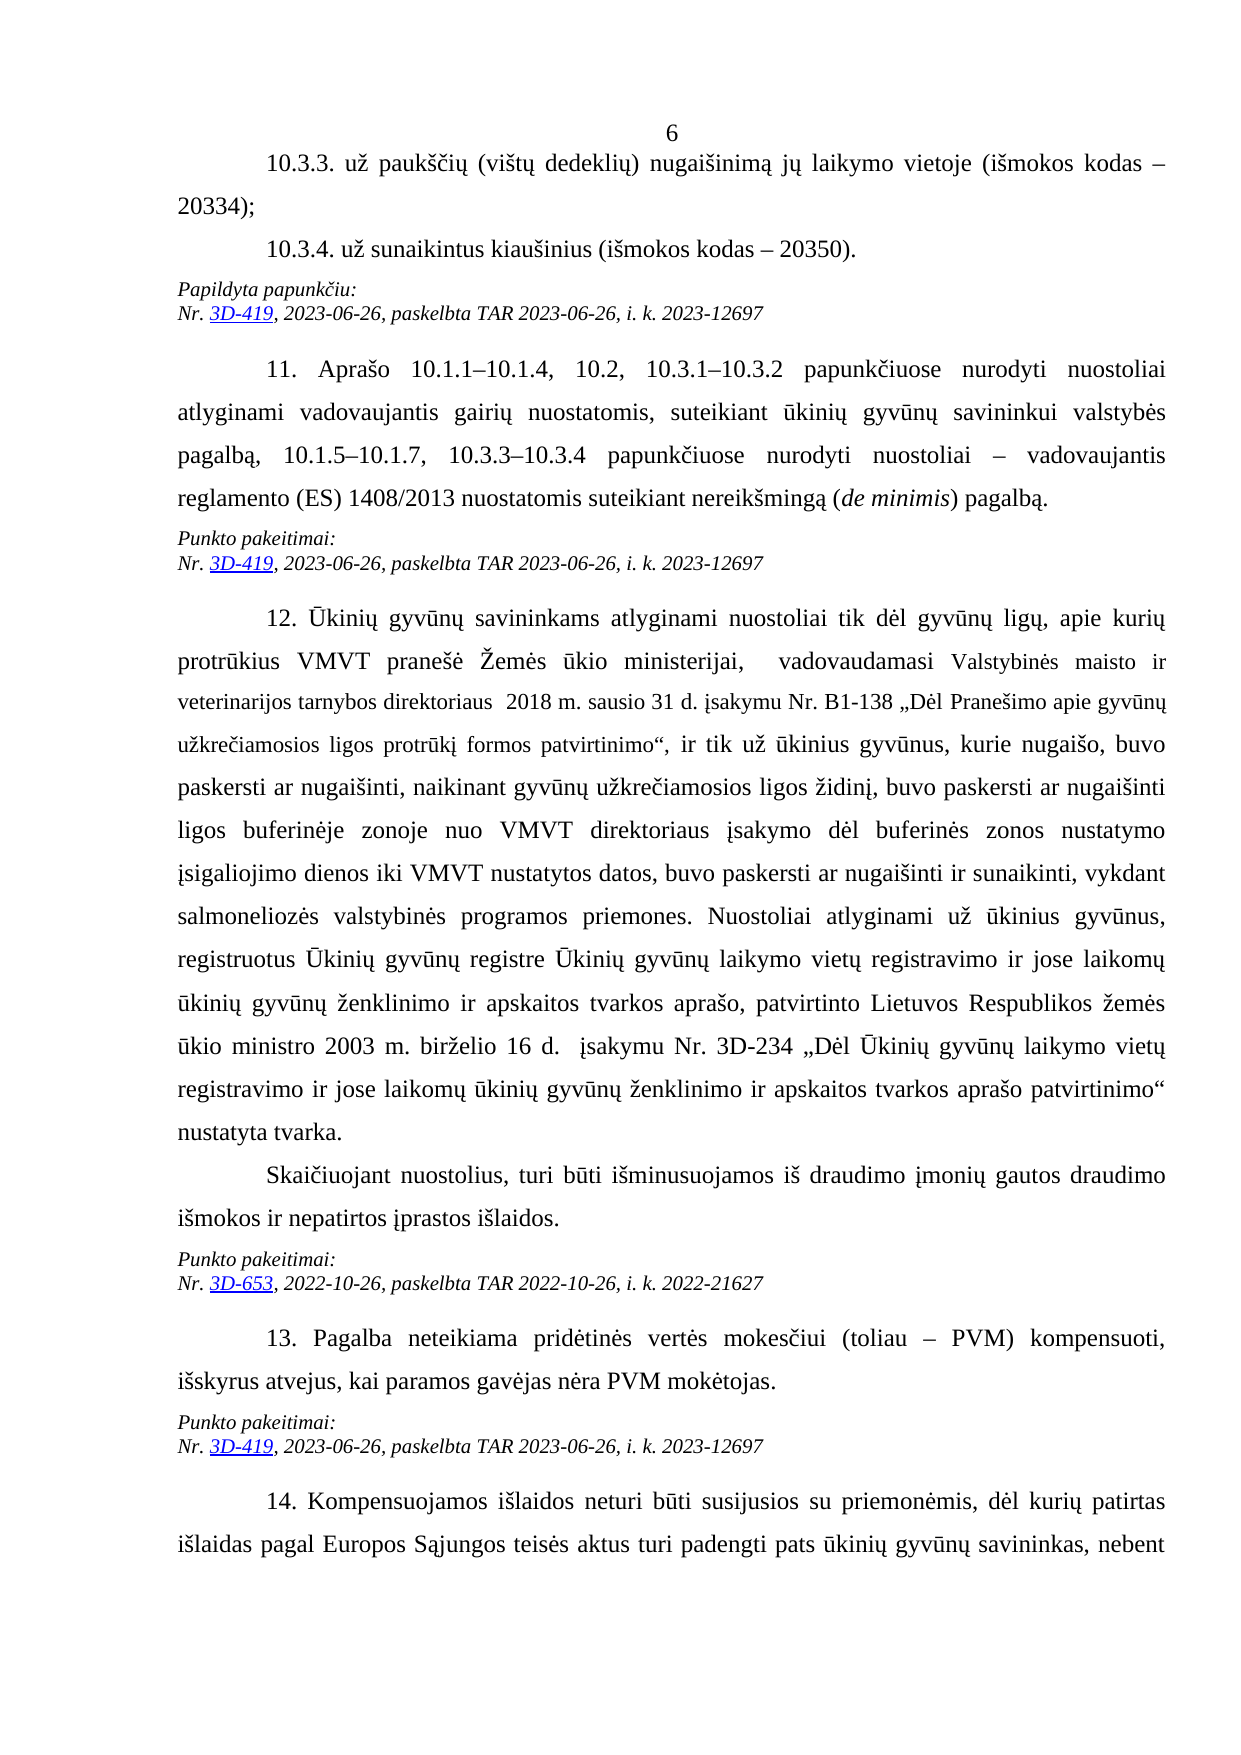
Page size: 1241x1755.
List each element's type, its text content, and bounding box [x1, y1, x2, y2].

text Punkto pakeitimai: [177, 526, 1166, 550]
text Punkto pakeitimai: [177, 1246, 1166, 1271]
text Punkto pakeitimai: [177, 1409, 1166, 1434]
text Papildyta papunkčiu: [177, 277, 1166, 301]
text Nr. 3D-653, 2022-10-26, paskelbta TAR 2022-10-26, i. k. 2022-21627 [177, 1271, 1166, 1294]
text 10.3.3. už paukščių (vištų dedeklių) nugaišinimą jų laikymo vietoje (išmokos kodas – 20334); [177, 148, 1166, 219]
text Nr. 3D-419, 2023-06-26, paskelbta TAR 2023-06-26, i. k. 2023-12697 [177, 301, 1166, 325]
text 13. Pagalba neteikiama pridėtinės vertės mokesčiui (toliau – PVM) kompensuoti, išskyrus atvejus, kai paramos gavėjas nėra PVM mokėtojas. [177, 1323, 1166, 1395]
text 14. Kompensuojamos išlaidos neturi būti susijusios su priemonėmis, dėl kurių patirtas išlaidas pagal Europos Sąjungos teisės aktus turi padengti pats ūkinių gyvūnų savininkas, nebent [177, 1486, 1166, 1558]
text Skaičiuojant nuostolius, turi būti išminusuojamos iš draudimo įmonių gautos draudimo išmokos ir nepatirtos įprastos išlaidos. [177, 1160, 1166, 1232]
text 11. Aprašo 10.1.1–10.1.4, 10.2, 10.3.1–10.3.2 papunkčiuose nurodyti nuostoliai atlyginami vadovaujantis gairių nuostatomis, suteikiant ūkinių gyvūnų savininkui valstybės pagalbą, 10.1.5–10.1.7, 10.3.3–10.3.4 papunkčiuose nurodyti nuostoliai – vadovaujantis reglamento (ES) 1408/2013 nuostatomis suteikiant nereikšmingą (de minimis) pagalbą. [177, 354, 1166, 512]
text Nr. 3D-419, 2023-06-26, paskelbta TAR 2023-06-26, i. k. 2023-12697 [177, 1434, 1166, 1458]
text 12. Ūkinių gyvūnų savininkams atlyginami nuostoliai tik dėl gyvūnų ligų, apie kurių protrūkius VMVT pranešė Žemės ūkio ministerijai, vadovaudamasi Valstybinės maisto ir veterinarijos tarnybos direktoriaus 2018 m. sausio 31 d. įsakymu Nr. B1-138 „Dėl Pranešimo apie gyvūnų užkrečiamosios ligos protrūkį formos patvirtinimo“, ir tik už ūkinius gyvūnus, kurie nugaišo, buvo paskersti ar nugaišinti, naikinant gyvūnų užkrečiamosios ligos židinį, buvo paskersti ar nugaišinti ligos buferinėje zonoje nuo VMVT direktoriaus įsakymo dėl buferinės zonos nustatymo įsigaliojimo dienos iki VMVT nustatytos datos, buvo paskersti ar nugaišinti ir sunaikinti, vykdant salmoneliozės valstybinės programos priemones. Nuostoliai atlyginami už ūkinius gyvūnus, registruotus Ūkinių gyvūnų registre Ūkinių gyvūnų laikymo vietų registravimo ir jose laikomų ūkinių gyvūnų ženklinimo ir apskaitos tvarkos aprašo, patvirtinto Lietuvos Respublikos žemės ūkio ministro 2003 m. birželio 16 d. įsakymu Nr. 3D-234 „Dėl Ūkinių gyvūnų laikymo vietų registravimo ir jose laikomų ūkinių gyvūnų ženklinimo ir apskaitos tvarkos aprašo patvirtinimo“ nustatyta tvarka. [177, 603, 1166, 1146]
text Nr. 3D-419, 2023-06-26, paskelbta TAR 2023-06-26, i. k. 2023-12697 [177, 550, 1166, 574]
text 10.3.4. už sunaikintus kiaušinius (išmokos kodas – 20350). [177, 234, 1166, 263]
